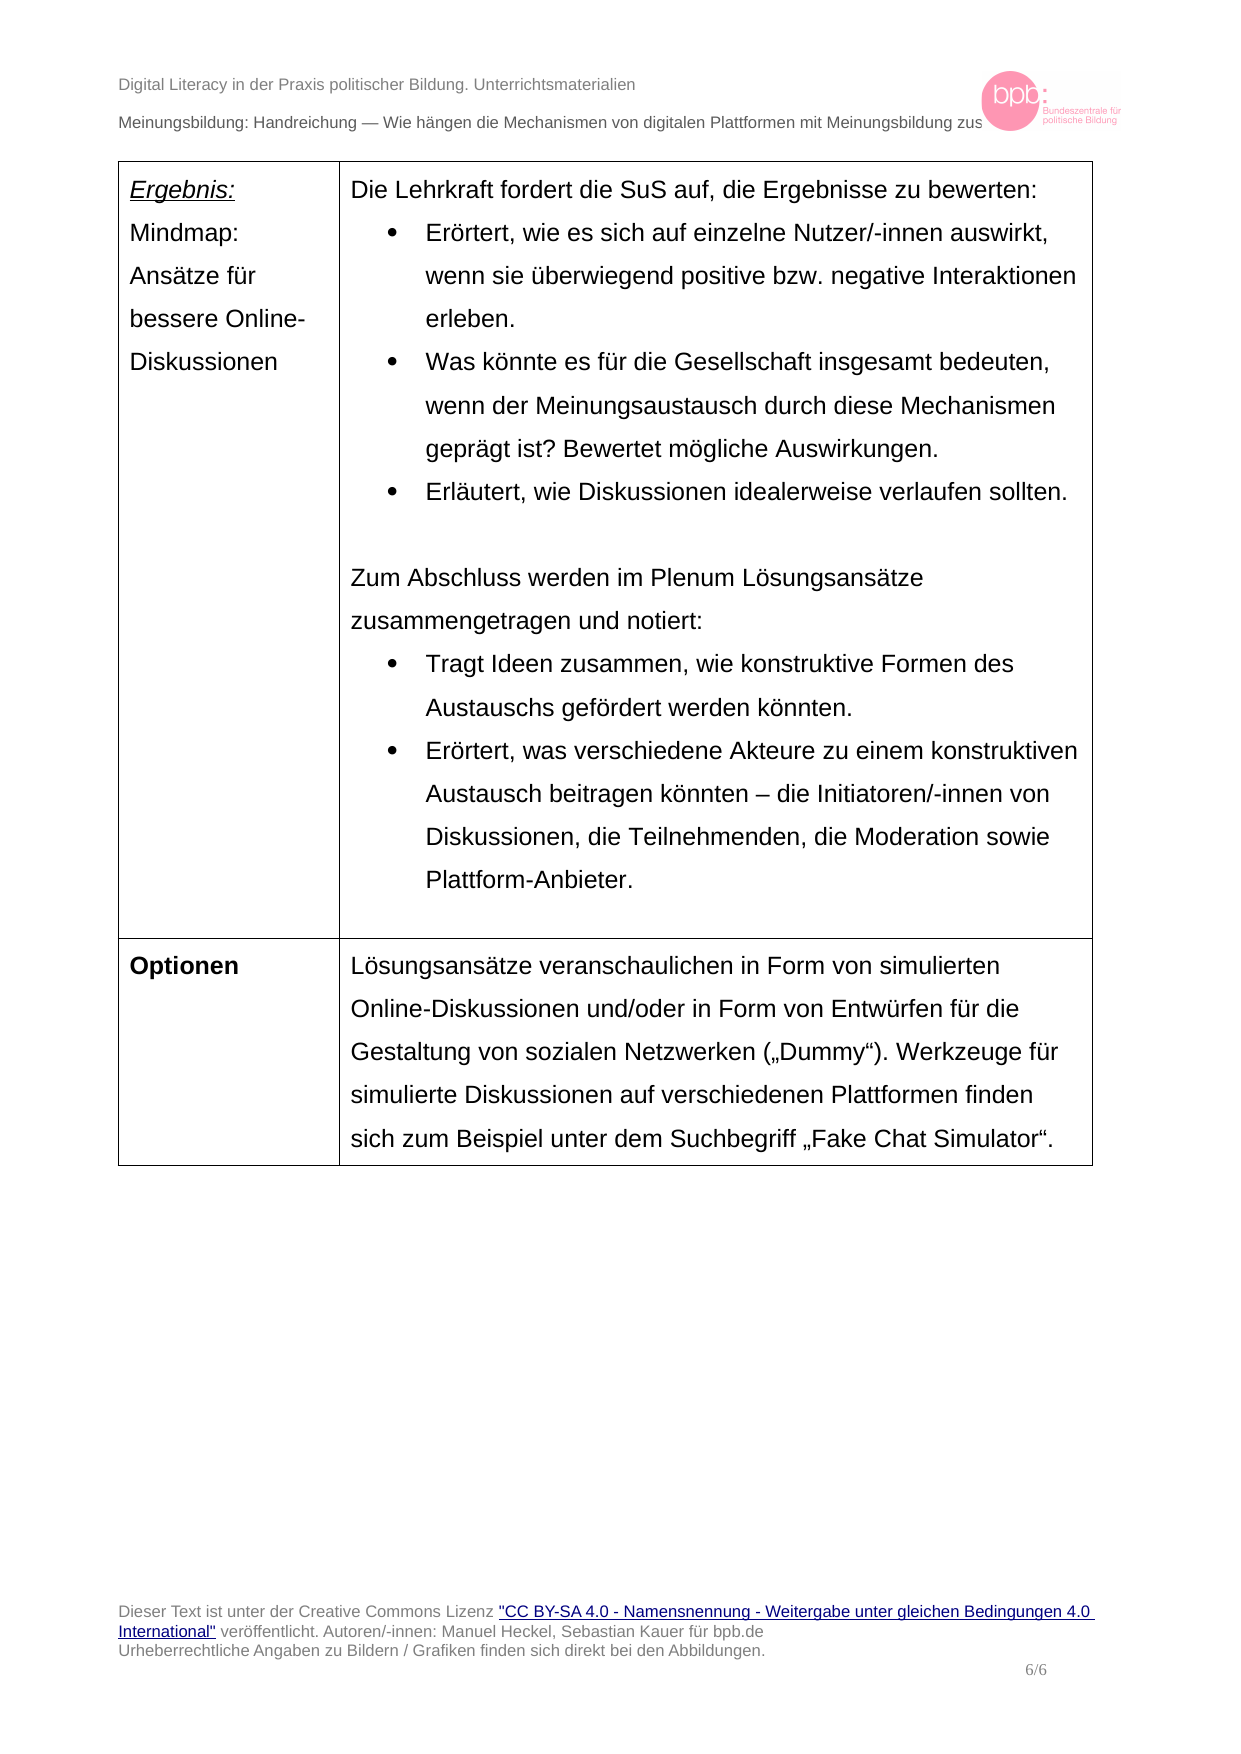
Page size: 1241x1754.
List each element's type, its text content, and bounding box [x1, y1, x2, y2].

table_cell Die Lehrkraft fordert die SuS auf, die Ergebnisse zu bewerten: Erörtert, wie es sich auf einzelne Nutzer/-innen auswirkt, wenn sie überwiegend positive bzw. negative Interaktionen erleben. Was könnte es für die Gesellschaft insgesamt bedeuten, wenn der Meinungsaustausch durch diese Mechanismen geprägt ist? Bewertet mögliche Auswirkungen. Erläutert, wie Diskussionen idealerweise verlaufen sollten. Zum Abschluss werden im Plenum Lösungsansätze zusammengetragen und notiert: Tragt Ideen zusammen, wie konstruktive Formen des Austauschs gefördert werden könnten. Erörtert, was verschiedene Akteure zu einem konstruktiven Austausch beitragen könnten – die Initiatoren/-innen von Diskussionen, die Teilnehmenden, die Moderation sowie Plattform-Anbieter. [340, 162, 1092, 937]
table_cell Ergebnis: Mindmap: Ansätze für bessere Online-Diskussionen [119, 162, 339, 937]
table_cell Optionen [119, 939, 339, 1165]
table_cell Lösungsansätze veranschaulichen in Form von simulierten Online-Diskussionen und/oder in Form von Entwürfen für die Gestaltung von sozialen Netzwerken („Dummy“). Werkzeuge für simulierte Diskussionen auf verschiedenen Plattformen finden sich zum Beispiel unter dem Suchbegriff „Fake Chat Simulator“. [340, 939, 1092, 1165]
